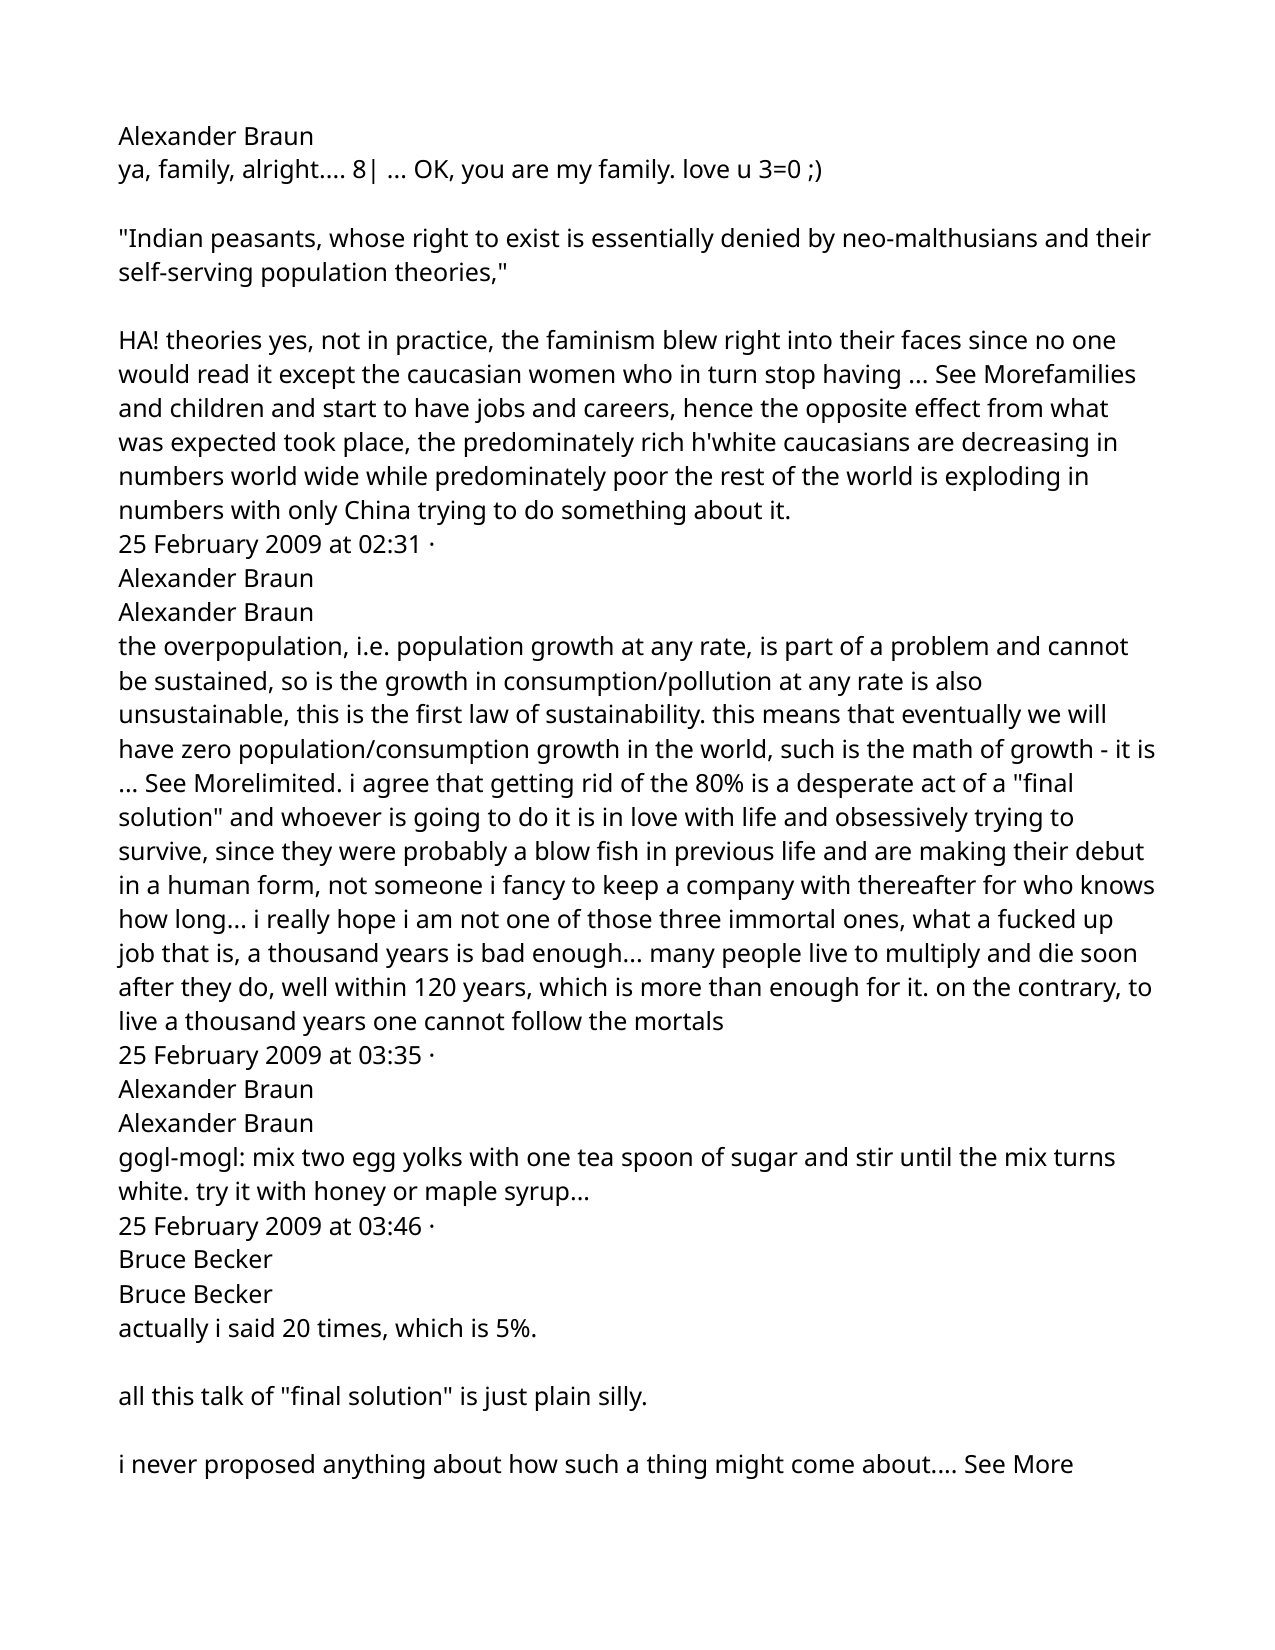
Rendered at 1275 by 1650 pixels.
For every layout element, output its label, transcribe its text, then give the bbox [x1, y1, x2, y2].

text 25 February 2009 at 03:46 · [118, 1208, 1157, 1242]
text i never proposed anything about how such a thing might come about.... See More [118, 1447, 1157, 1481]
text the overpopulation, i.e. population growth at any rate, is part of a problem and cannot be sustained, so is the growth in consumption/pollution at any rate is also unsustainable, this is the first law of sustainability. this means that eventually we will have zero population/consumption growth in the world, such is the math of growth - it is ... See Morelimited. i agree that getting rid of the 80% is a desperate act of a "final solution" and whoever is going to do it is in love with life and obsessively trying to survive, since they were probably a blow fish in previous life and are making their debut in a human form, not someone i fancy to keep a company with thereafter for who knows how long... i really hope i am not one of those three immortal ones, what a fucked up job that is, a thousand years is bad enough... many people live to multiply and die soon after they do, well within 120 years, which is more than enough for it. on the contrary, to live a thousand years one cannot follow the mortals [118, 629, 1157, 1038]
text Alexander Braun [118, 561, 1157, 595]
text Alexander Braun [118, 118, 1157, 152]
text Alexander Braun [118, 595, 1157, 629]
text Alexander Braun [118, 1072, 1157, 1106]
text Bruce Becker [118, 1242, 1157, 1276]
text all this talk of "final solution" is just plain silly. [118, 1378, 1157, 1412]
text HA! theories yes, not in practice, the faminism blew right into their faces since no one would read it except the caucasian women who in turn stop having ... See Morefamilies and children and start to have jobs and careers, hence the opposite effect from what was expected took place, the predominately rich h'white caucasians are decreasing in numbers world wide while predominately poor the rest of the world is exploding in numbers with only China trying to do something about it. [118, 322, 1157, 527]
text ya, family, alright.... 8| ... OK, you are my family. love u 3=0 ;) [118, 152, 1157, 186]
text actually i said 20 times, which is 5%. [118, 1310, 1157, 1344]
text "Indian peasants, whose right to exist is essentially denied by neo-malthusians and their self-serving population theories," [118, 220, 1157, 288]
text gogl-mogl: mix two egg yolks with one tea spoon of sugar and stir until the mix turns white. try it with honey or maple syrup... [118, 1140, 1157, 1208]
text 25 February 2009 at 03:35 · [118, 1038, 1157, 1072]
text Bruce Becker [118, 1276, 1157, 1310]
text Alexander Braun [118, 1106, 1157, 1140]
text 25 February 2009 at 02:31 · [118, 527, 1157, 561]
